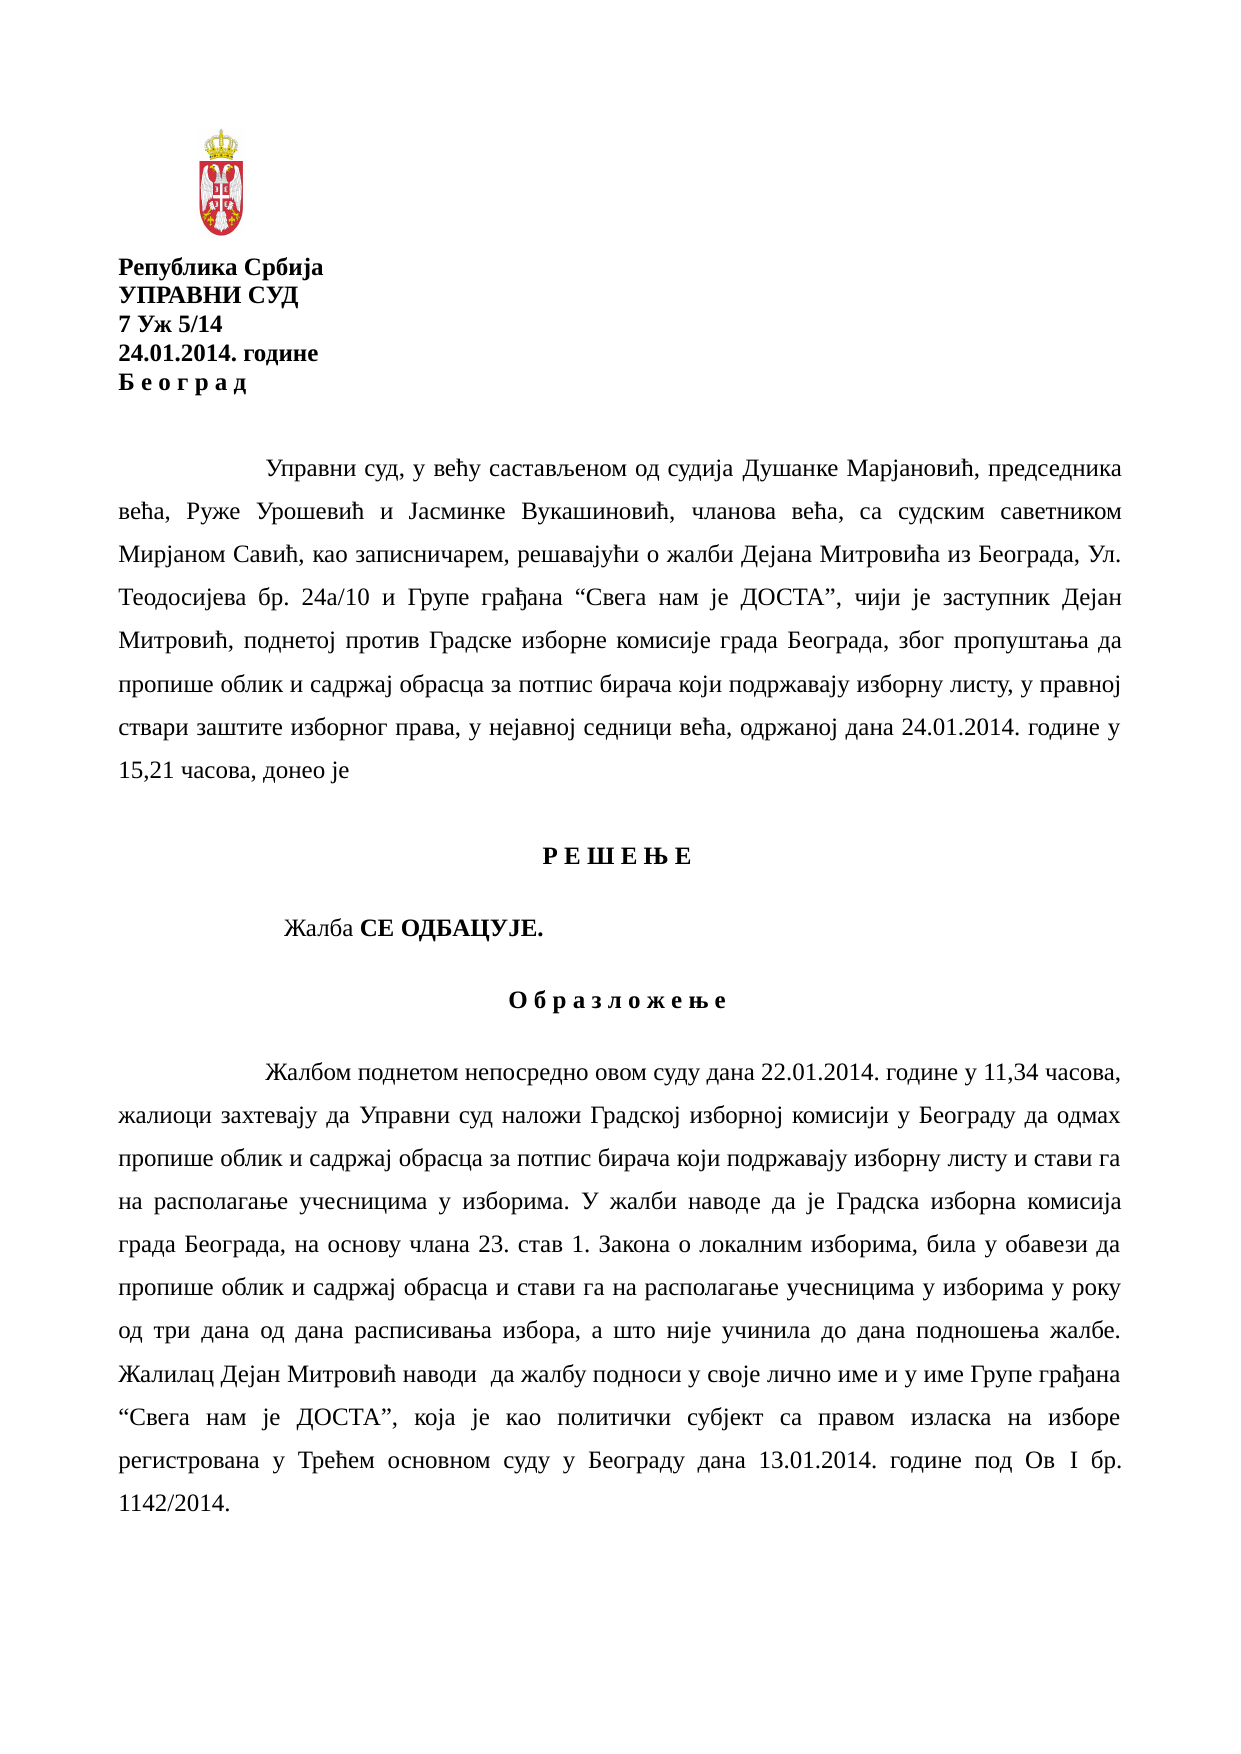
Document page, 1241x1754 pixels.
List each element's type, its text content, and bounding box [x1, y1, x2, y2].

text Жалбом поднетом непосредно овом суду дана 22.01.2014. године у 11,34 часова, жалиоци захтевају да Управни суд наложи Градској изборној комисији у Београду да одмах пропише облик и садржај обрасца за потпис бирача који подржавају изборну листу и стави га на располагање учесницима у изборима. У жалби наводе да је Градска изборна комисија града Београда, на основу члана 23. став 1. Закона о локалним изборима, била у обавези да пропише облик и садржај обрасца и стави га на располагање учесницима у изборима у року од три дана од дана расписивања избора, а што није учинила до дана подношења жалбе. Жалилац Дејан Митровић наводи да жалбу подноси у своје лично име и у име Групе грађана “Свега нам је ДОСТА”, која је као политички субјект са правом изласка на изборе регистрована у Трећем основном суду у Београду дана 13.01.2014. године под Ов I бр. 1142/2014. [118, 1057, 1122, 1517]
picture [196, 127, 245, 238]
text О б р а з л о ж е њ е [118, 985, 1122, 1014]
text Управни суд, у већу састављеном од судија Душанке Марјановић, председника већа, Руже Урошевић и Јасминке Вукашиновић, чланова већа, са судским саветником Мирјаном Савић, као записничарем, решавајући о жалби Дејана Митровића из Београда, Ул. Теодосијева бр. 24а/10 и Групе грађана “Свега нам је ДОСТА”, чији је заступник Дејан Митровић, поднетој против Градске изборне комисије града Београда, због пропуштања да пропише облик и садржај обрасца за потпис бирача који подржавају изборну листу, у правној ствари заштите изборног права, у нејавној седници већа, одржаној дана 24.01.2014. године у 15,21 часова, донео је [118, 453, 1122, 784]
text Б е о г р а д [118, 367, 1122, 396]
text Жалба СЕ ОДБАЦУЈЕ. [118, 913, 1122, 942]
text Р Е Ш Е Њ Е [118, 841, 1122, 870]
text Република Србија [118, 252, 1122, 281]
text 24.01.2014. године [118, 338, 1122, 367]
text УПРАВНИ СУД [118, 281, 1122, 309]
text 7 Уж 5/14 [118, 309, 1122, 338]
